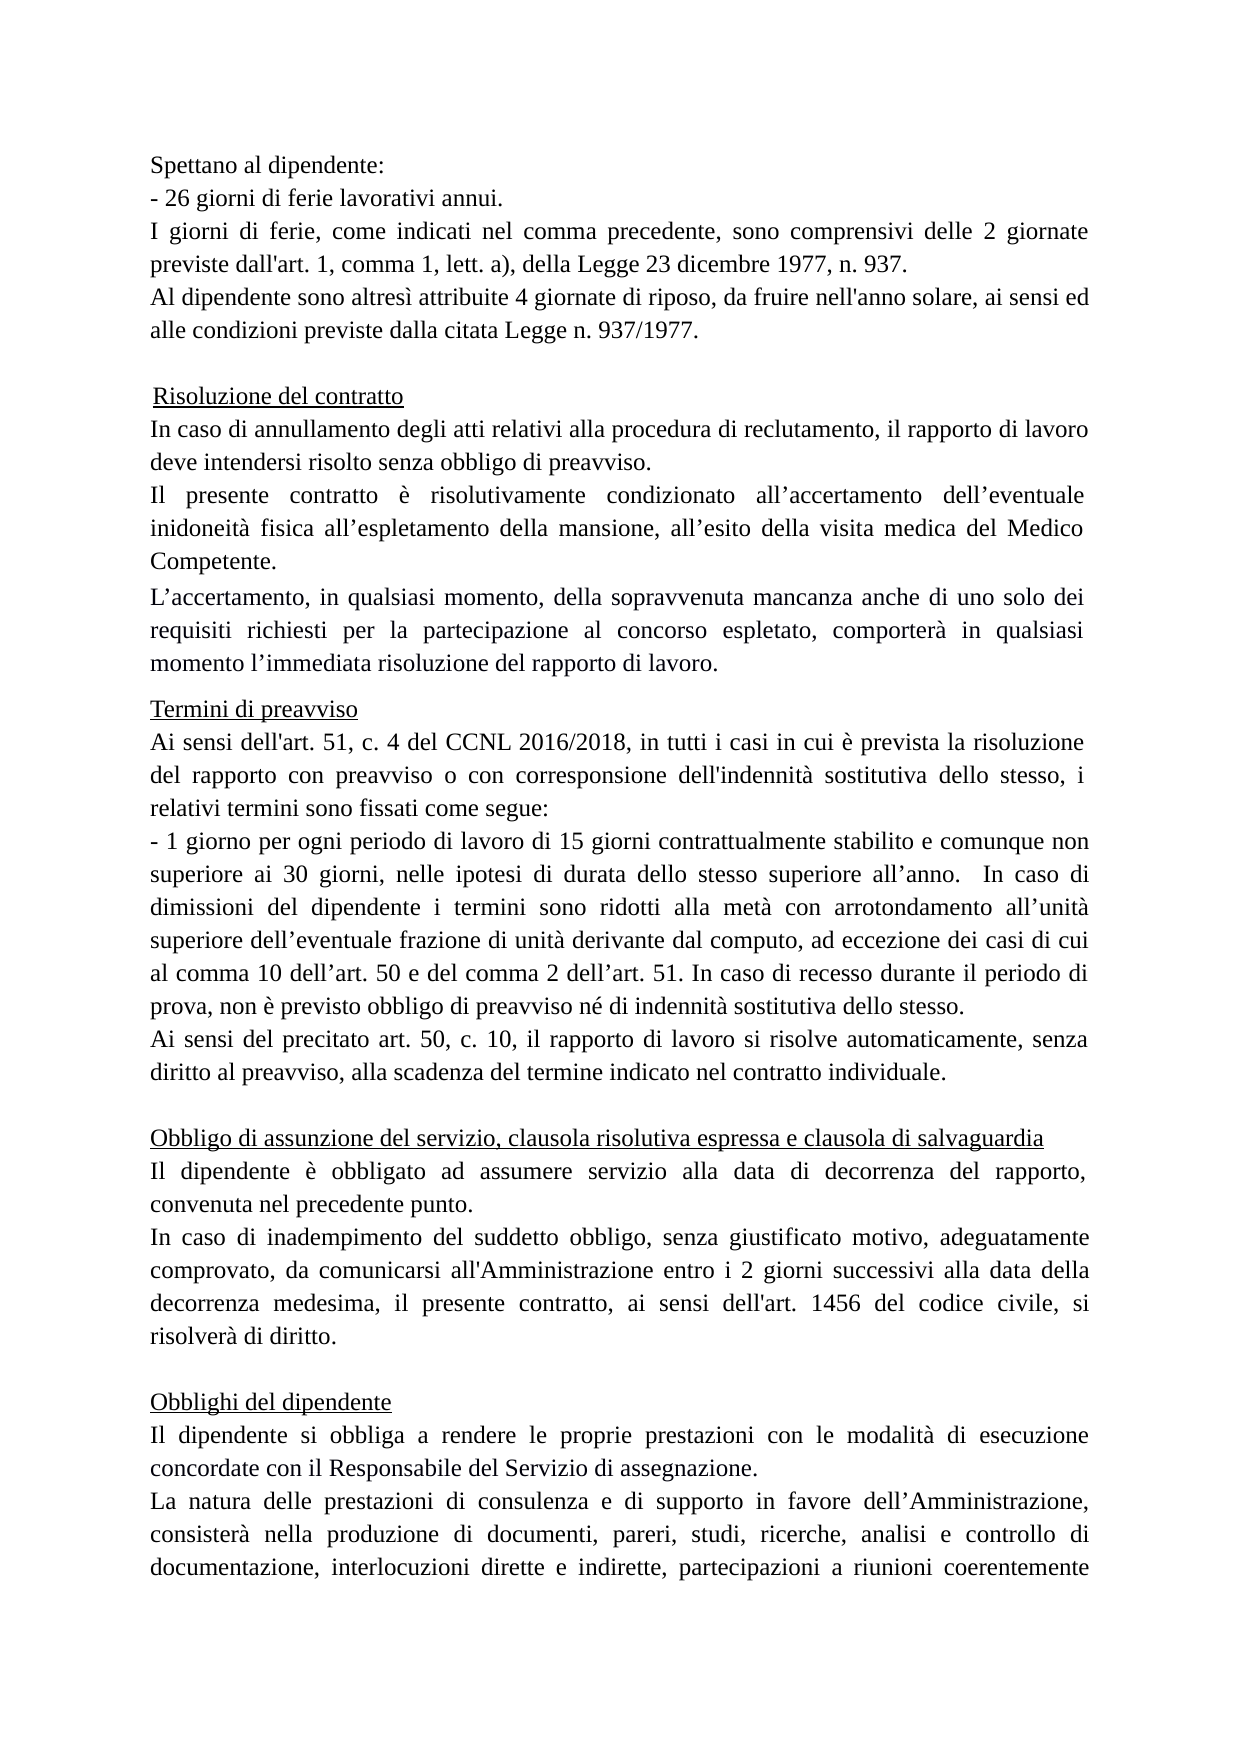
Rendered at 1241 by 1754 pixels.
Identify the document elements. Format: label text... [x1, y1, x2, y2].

text In caso di annullamento degli atti relativi alla procedura di reclutamento, il rapporto di lavoro deve intendersi risolto senza obbligo di preavviso. [150, 414, 1090, 476]
text - 26 giorni di ferie lavorativi annui. [150, 183, 1079, 212]
text Il presente contratto è risolutivamente condizionato all’accertamento dell’eventuale inidoneità fisica all’espletamento della mansione, all’esito della visita medica del Medico Competente. [150, 480, 1085, 575]
text Termini di preavviso [150, 694, 1090, 722]
text Obblighi del dipendente [150, 1387, 1079, 1416]
text Ai sensi del precitato art. 50, c. 10, il rapporto di lavoro si risolve automaticamente, senza diritto al preavviso, alla scadenza del termine indicato nel contratto individuale. [150, 1024, 1090, 1086]
text I giorni di ferie, come indicati nel comma precedente, sono comprensivi delle 2 giornate previste dall'art. 1, comma 1, lett. a), della Legge 23 dicembre 1977, n. 937. [150, 216, 1090, 278]
text Il dipendente si obbliga a rendere le proprie prestazioni con le modalità di esecuzione concordate con il Responsabile del Servizio di assegnazione. [150, 1420, 1090, 1482]
text In caso di inadempimento del suddetto obbligo, senza giustificato motivo, adeguatamente comprovato, da comunicarsi all'Amministrazione entro i 2 giorni successivi alla data della decorrenza medesima, il presente contratto, ai sensi dell'art. 1456 del codice civile, si risolverà di diritto. [150, 1222, 1090, 1350]
text Il dipendente è obbligato ad assumere servizio alla data di decorrenza del rapporto, convenuta nel precedente punto. [150, 1156, 1087, 1218]
text La natura delle prestazioni di consulenza e di supporto in favore dell’Amministrazione, consisterà nella produzione di documenti, pareri, studi, ricerche, analisi e controllo di documentazione, interlocuzioni dirette e indirette, partecipazioni a riunioni coerentemente [150, 1486, 1090, 1581]
text L’accertamento, in qualsiasi momento, della sopravvenuta mancanza anche di uno solo dei requisiti richiesti per la partecipazione al concorso espletato, comporterà in qualsiasi momento l’immediata risoluzione del rapporto di lavoro. [150, 582, 1085, 677]
text Ai sensi dell'art. 51, c. 4 del CCNL 2016/2018, in tutti i casi in cui è prevista la risoluzione del rapporto con preavviso o con corresponsione dell'indennità sostitutiva dello stesso, i relativi termini sono fissati come segue: [150, 727, 1086, 821]
text Obbligo di assunzione del servizio, clausola risolutiva espressa e clausola di salvaguardia [150, 1123, 1079, 1152]
text Al dipendente sono altresì attribuite 4 giornate di riposo, da fruire nell'anno solare, ai sensi ed alle condizioni previste dalla citata Legge n. 937/1977. [150, 282, 1090, 344]
text Spettano al dipendente: [150, 150, 1079, 179]
text - 1 giorno per ogni periodo di lavoro di 15 giorni contrattualmente stabilito e comunque non superiore ai 30 giorni, nelle ipotesi di durata dello stesso superiore all’anno. In caso di dimissioni del dipendente i termini sono ridotti alla metà con arrotondamento all’unità superiore dell’eventuale frazione di unità derivante dal computo, ad eccezione dei casi di cui al comma 10 dell’art. 50 e del comma 2 dell’art. 51. In caso di recesso durante il periodo di prova, non è previsto obbligo di preavviso né di indennità sostitutiva dello stesso. [150, 826, 1090, 1019]
text Risoluzione del contratto [152, 381, 1090, 410]
